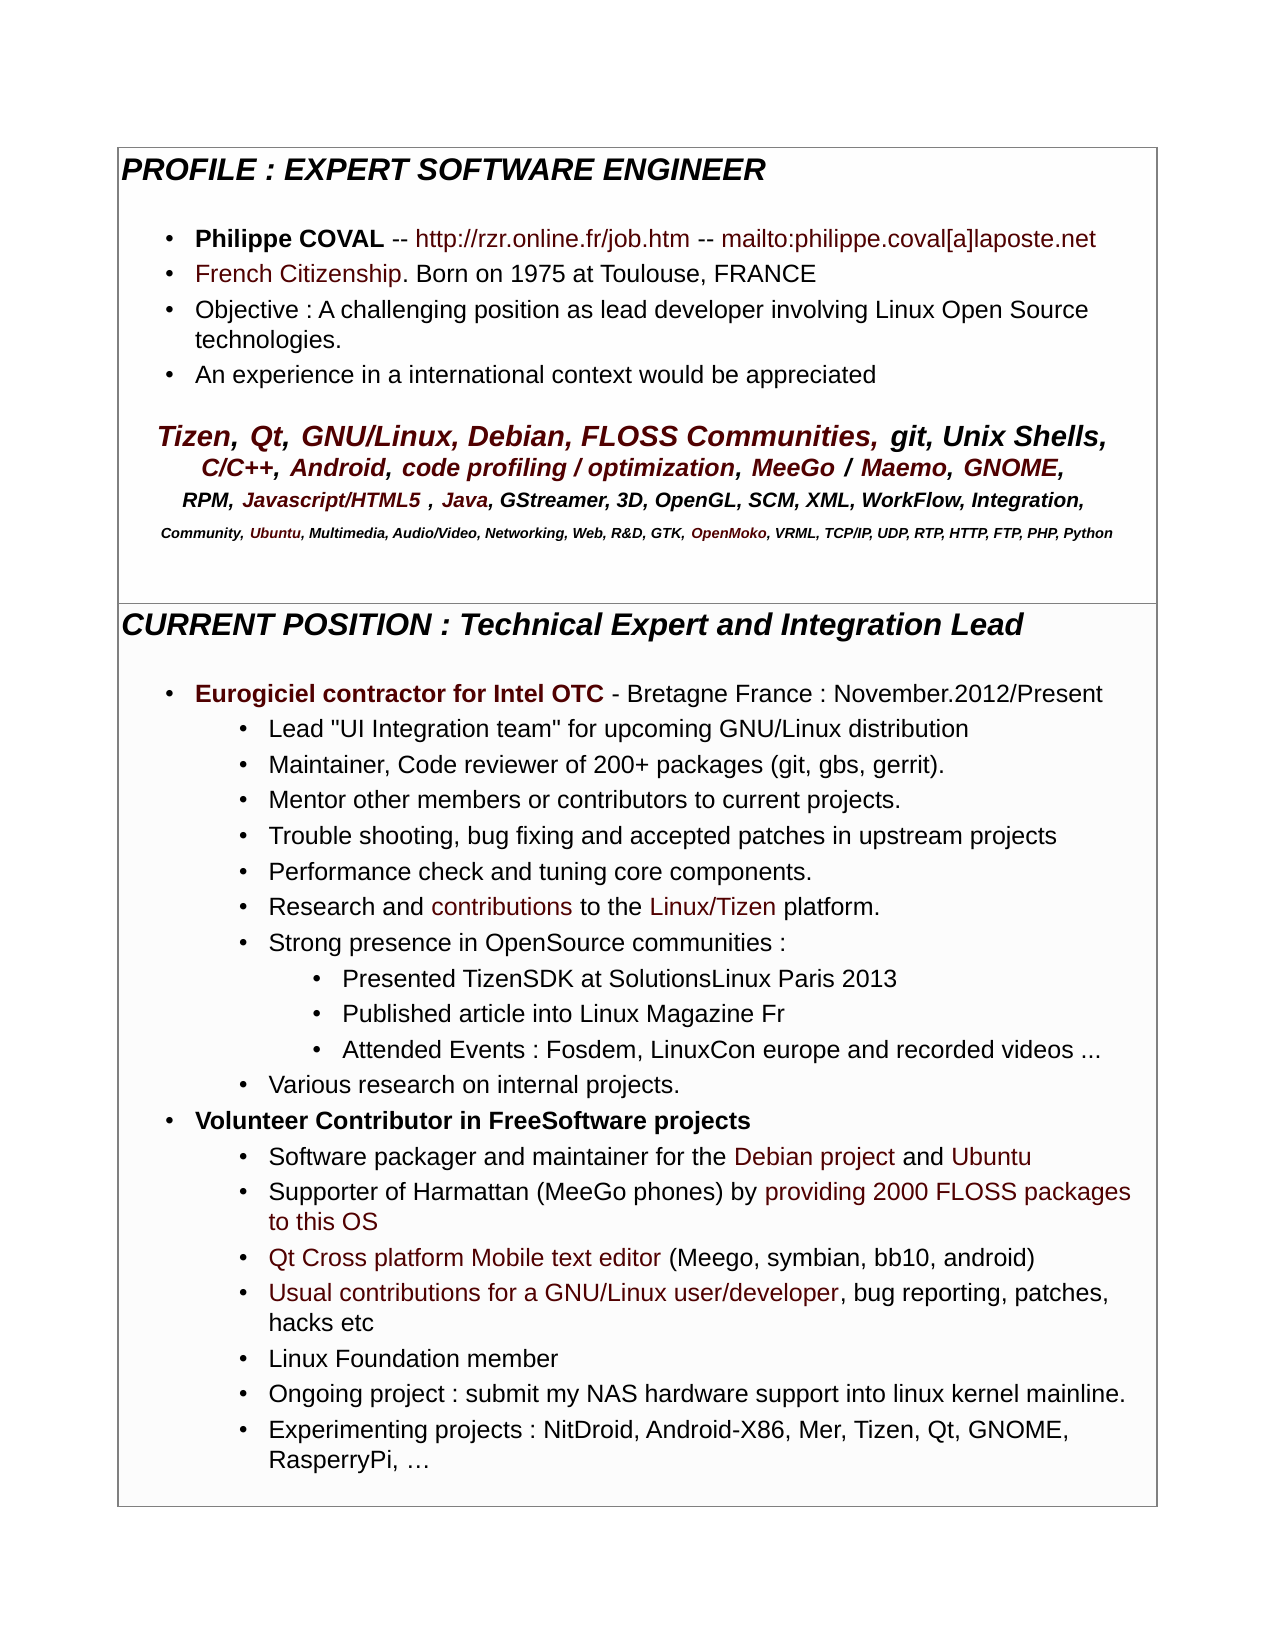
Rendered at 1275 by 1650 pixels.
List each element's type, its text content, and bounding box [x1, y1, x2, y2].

table_cell CURRENT POSITION : Technical Expert and Integration Lead Eurogiciel contractor for Intel OTC - Bretagne France : November.2012/Present Lead "UI Integration team" for upcoming GNU/Linux distribution Maintainer, Code reviewer of 200+ packages (git, gbs, gerrit). Mentor other members or contributors to current projects. Trouble shooting, bug fixing and accepted patches in upstream projects Performance check and tuning core components. Research and contributions to the Linux/Tizen platform. Strong presence in OpenSource communities : Presented TizenSDK at SolutionsLinux Paris 2013 Published article into Linux Magazine Fr Attended Events : Fosdem, LinuxCon europe and recorded videos ... Various research on internal projects. Volunteer Contributor in FreeSoftware projects Software packager and maintainer for the Debian project and Ubuntu Supporter of Harmattan (MeeGo phones) by providing 2000 FLOSS packages to this OS Qt Cross platform Mobile text editor (Meego, symbian, bb10, android) Usual contributions for a GNU/Linux user/developer, bug reporting, patches, hacks etc Linux Foundation member Ongoing project : submit my NAS hardware support into linux kernel mainline. Experimenting projects : NitDroid, Android-X86, Mer, Tizen, Qt, GNOME, RasperryPi, … [119, 604, 1156, 1506]
table_header PROFILE : EXPERT SOFTWARE ENGINEER Philippe COVAL -- http://rzr.online.fr/job.htm -- mailto:philippe.coval[a]laposte.net French Citizenship. Born on 1975 at Toulouse, FRANCE Objective : A challenging position as lead developer involving Linux Open Source technologies. An experience in a international context would be appreciated Tizen, Qt, GNU/Linux, Debian, FLOSS Communities, git, Unix Shells, C/C++, Android, code profiling / optimization, MeeGo / Maemo, GNOME, RPM, Javascript/HTML5 , Java, GStreamer, 3D, OpenGL, SCM, XML, WorkFlow, Integration, Community, Ubuntu, Multimedia, Audio/Video, Networking, Web, R&D, GTK, OpenMoko, VRML, TCP/IP, UDP, RTP, HTTP, FTP, PHP, Python [119, 148, 1156, 603]
